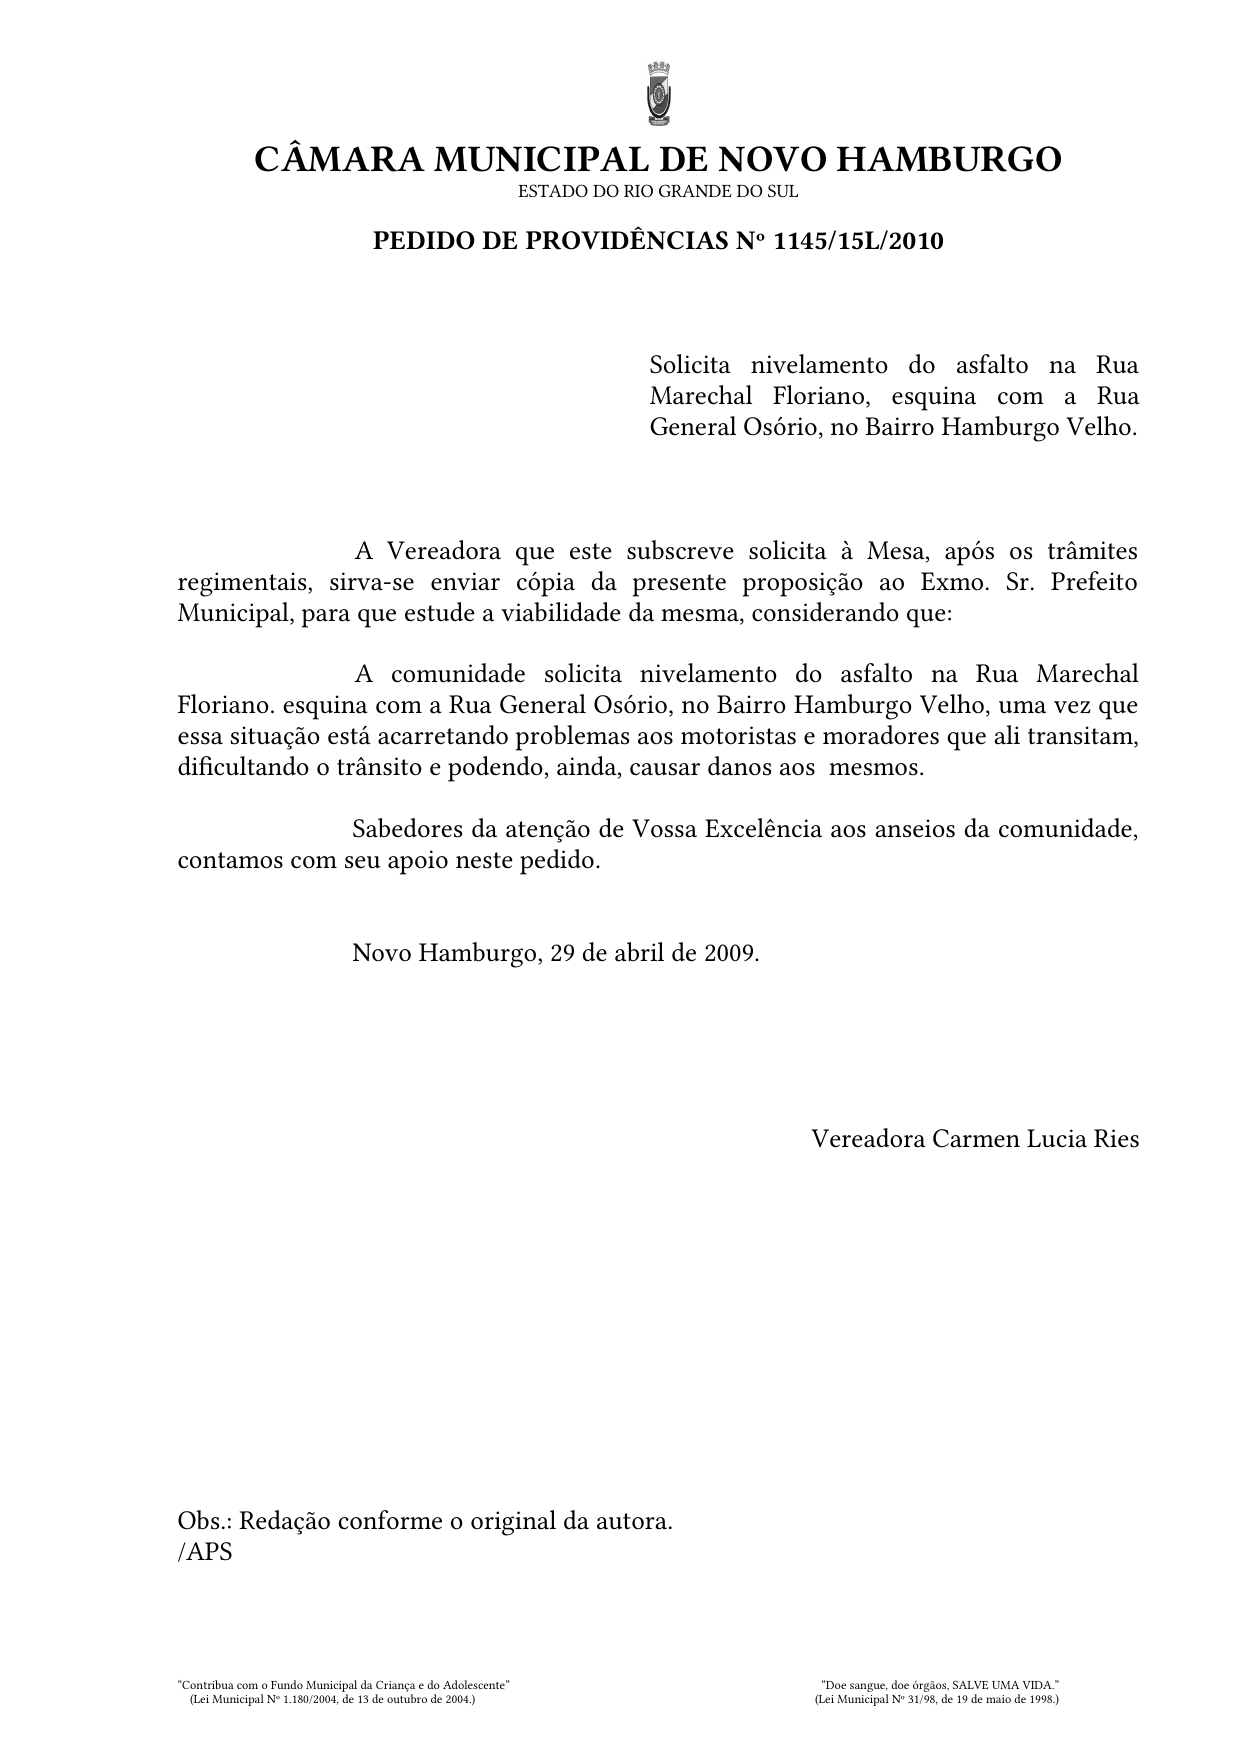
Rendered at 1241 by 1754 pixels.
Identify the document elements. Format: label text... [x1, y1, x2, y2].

text Novo Hamburgo, 29 de abril de 2009. [177, 937, 1140, 968]
text A comunidade solicita nivelamento do asfalto na Rua Marechal Floriano. esquina com a Rua General Osório, no Bairro Hamburgo Velho, uma vez que essa situação está acarretando problemas aos motoristas e moradores que ali transitam, dificultando o trânsito e podendo, ainda, causar danos aos mesmos. [177, 659, 1140, 782]
text Sabedores da atenção de Vossa Excelência aos anseios da comunidade, contamos com seu apoio neste pedido. [177, 813, 1140, 875]
text Obs.: Redação conforme o original da autora. [177, 1506, 1140, 1536]
text PEDIDO DE PROVIDÊNCIAS Nº 1145/15L/2010 [177, 226, 1140, 256]
text Solicita nivelamento do asfalto na Rua Marechal Floriano, esquina com a Rua General Osório, no Bairro Hamburgo Velho. [649, 349, 1140, 442]
text A Vereadora que este subscreve solicita à Mesa, após os trâmites regimentais, sirva-se enviar cópia da presente proposição ao Exmo. Sr. Prefeito Municipal, para que estude a viabilidade da mesma, considerando que: [177, 535, 1140, 628]
text Vereadora Carmen Lucia Ries [177, 1123, 1140, 1154]
text /APS [177, 1536, 1140, 1567]
